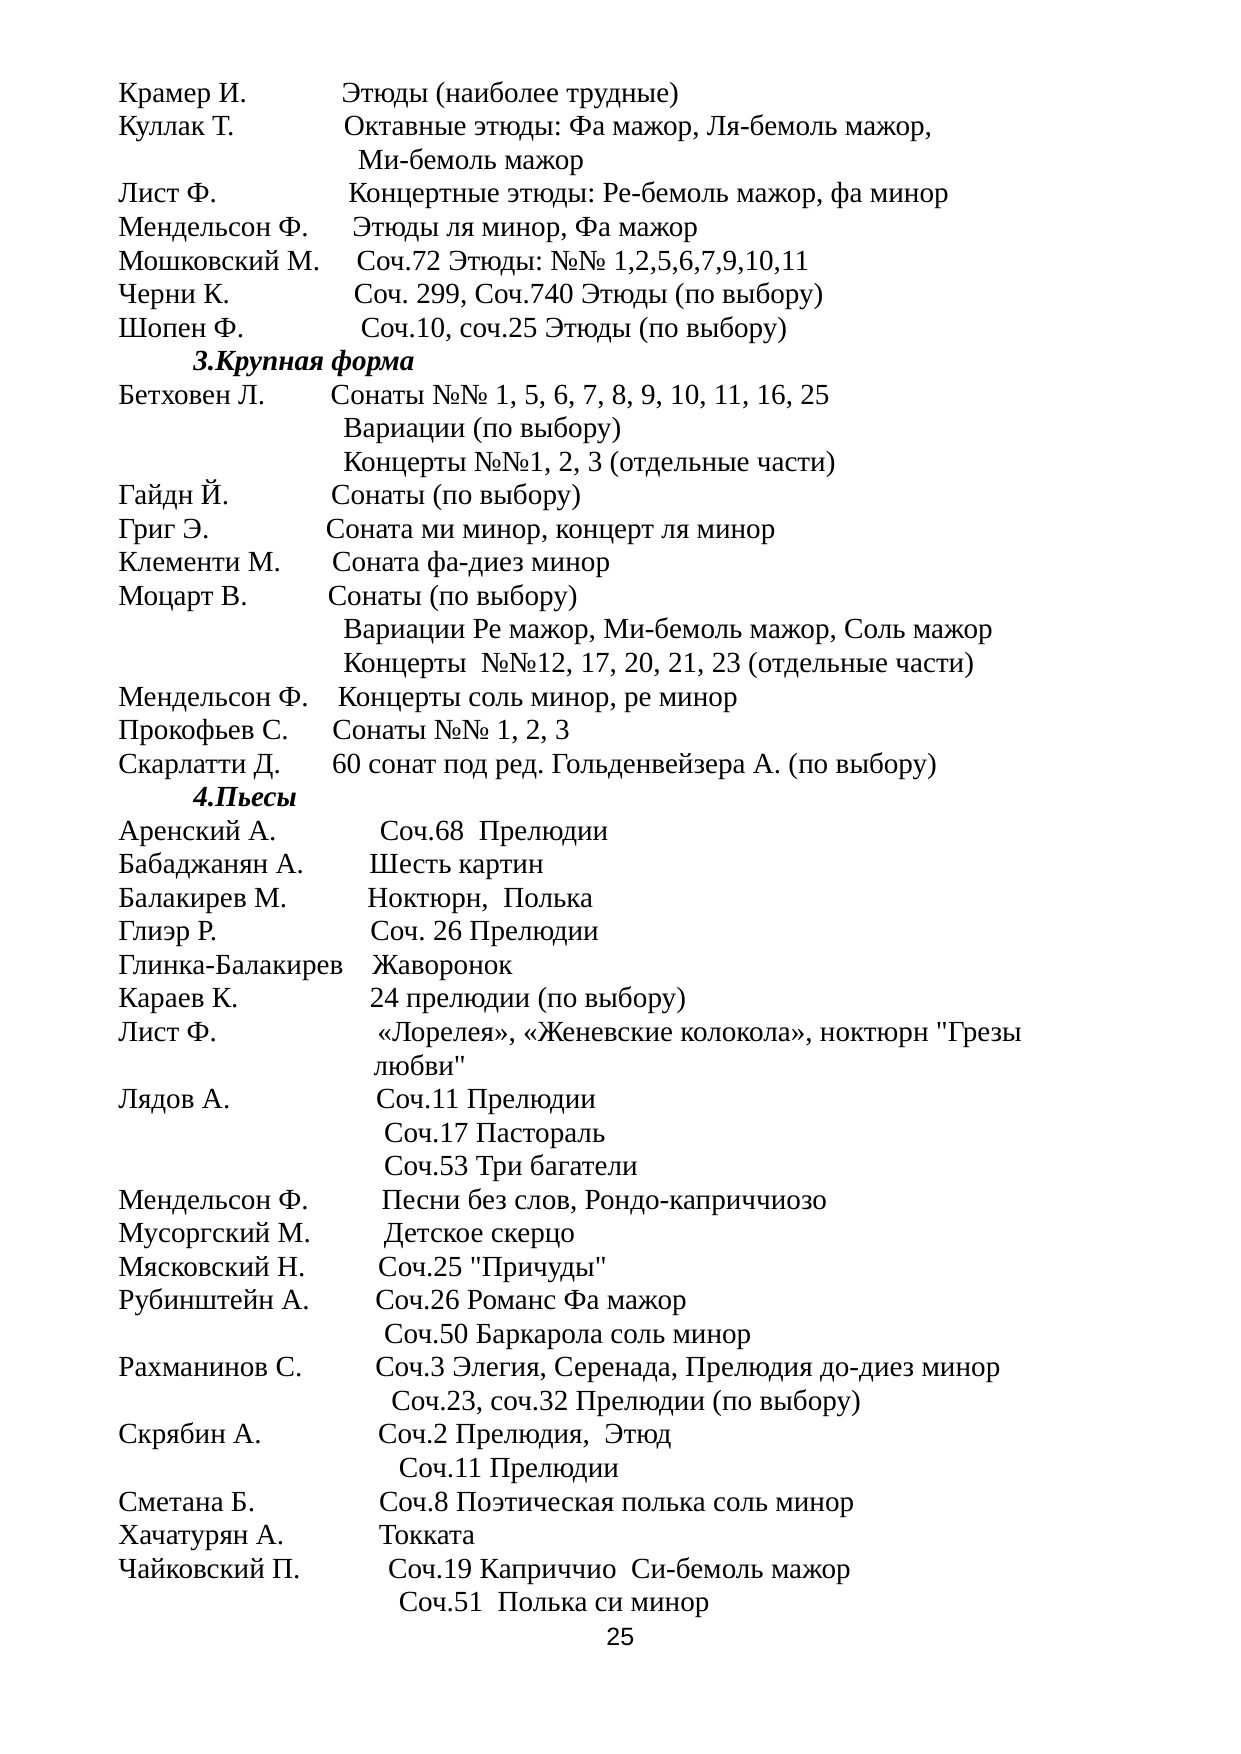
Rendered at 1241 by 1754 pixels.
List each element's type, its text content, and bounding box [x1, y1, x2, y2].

text Мендельсон Ф. Концерты соль минор, ре минор [118, 679, 1122, 712]
text Шопен Ф. Соч.10, соч.25 Этюды (по выбору) [118, 310, 1122, 343]
text Прокофьев С. Сонаты №№ 1, 2, 3 [118, 712, 1122, 746]
text Балакирев М. Ноктюрн, Полька [118, 880, 1122, 913]
text Гайдн Й. Сонаты (по выбору) [118, 477, 1122, 511]
text Мошковский М. Соч.72 Этюды: №№ 1,2,5,6,7,9,10,11 [118, 243, 1122, 276]
text Хачатурян А. Токката [118, 1517, 1122, 1551]
text Мендельсон Ф. Песни без слов, Рондо-каприччиозо [118, 1182, 1122, 1215]
text Лядов А. Соч.11 Прелюдии [118, 1081, 1122, 1115]
text Соч.53 Три багатели [343, 1148, 1122, 1182]
text Соч.23, соч.32 Прелюдии (по выбору) [343, 1383, 1122, 1417]
text Вариации Ре мажор, Ми-бемоль мажор, Соль мажор [268, 612, 1122, 645]
text Вариации (по выбору) [268, 410, 1122, 444]
text Ми-бемоль мажор [268, 142, 1122, 176]
text Рубинштейн А. Соч.26 Романс Фа мажор [118, 1282, 1122, 1316]
text Крамер И. Этюды (наиболее трудные) [118, 75, 1122, 108]
text любви" [118, 1048, 1122, 1081]
text Бабаджанян А. Шесть картин [118, 846, 1122, 880]
text Лист Ф. «Лорелея», «Женевские колокола», ноктюрн "Грезы [118, 1014, 1122, 1048]
text Соч.51 Полька си минор [343, 1584, 1122, 1618]
text Скарлатти Д. 60 сонат под ред. Гольденвейзера А. (по выбору) [118, 746, 1122, 779]
text Черни К. Соч. 299, Соч.740 Этюды (по выбору) [118, 276, 1122, 310]
text Лист Ф. Концертные этюды: Ре-бемоль мажор, фа минор [118, 176, 1122, 209]
text Рахманинов С. Соч.3 Элегия, Серенада, Прелюдия до-диез минор [118, 1349, 1122, 1383]
text Караев К. 24 прелюдии (по выбору) [118, 981, 1122, 1014]
text Концерты №№12, 17, 20, 21, 23 (отдельные части) [268, 645, 1122, 679]
list Пьесы [193, 779, 1122, 813]
text Григ Э. Соната ми минор, концерт ля минор [118, 511, 1122, 544]
text Аренский А. Соч.68 Прелюдии [118, 813, 1122, 846]
text Моцарт В. Сонаты (по выбору) [118, 578, 1122, 612]
text Глиэр Р. Соч. 26 Прелюдии [118, 913, 1122, 947]
text Концерты №№1, 2, 3 (отдельные части) [343, 444, 1122, 477]
text Соч.50 Баркарола соль минор [343, 1316, 1122, 1349]
list Крупная форма [193, 343, 1122, 377]
text Скрябин А. Соч.2 Прелюдия, Этюд [118, 1417, 1122, 1450]
text Соч.11 Прелюдии [343, 1450, 1122, 1484]
text Соч.17 Пастораль [343, 1115, 1122, 1148]
text Куллак Т. Октавные этюды: Фа мажор, Ля-бемоль мажор, [118, 108, 1122, 142]
text Мендельсон Ф. Этюды ля минор, Фа мажор [118, 209, 1122, 243]
text Сметана Б. Соч.8 Поэтическая полька соль минор [118, 1484, 1122, 1517]
text Чайковский П. Соч.19 Каприччио Си-бемоль мажор [118, 1551, 1122, 1584]
text Мусоргский М. Детское скерцо [118, 1215, 1122, 1249]
text Глинка-Балакирев Жаворонок [118, 947, 1122, 981]
text Мясковский Н. Соч.25 "Причуды" [118, 1249, 1122, 1282]
text Бетховен Л. Сонаты №№ 1, 5, 6, 7, 8, 9, 10, 11, 16, 25 [118, 377, 1122, 410]
text Клементи М. Соната фа-диез минор [118, 544, 1122, 578]
